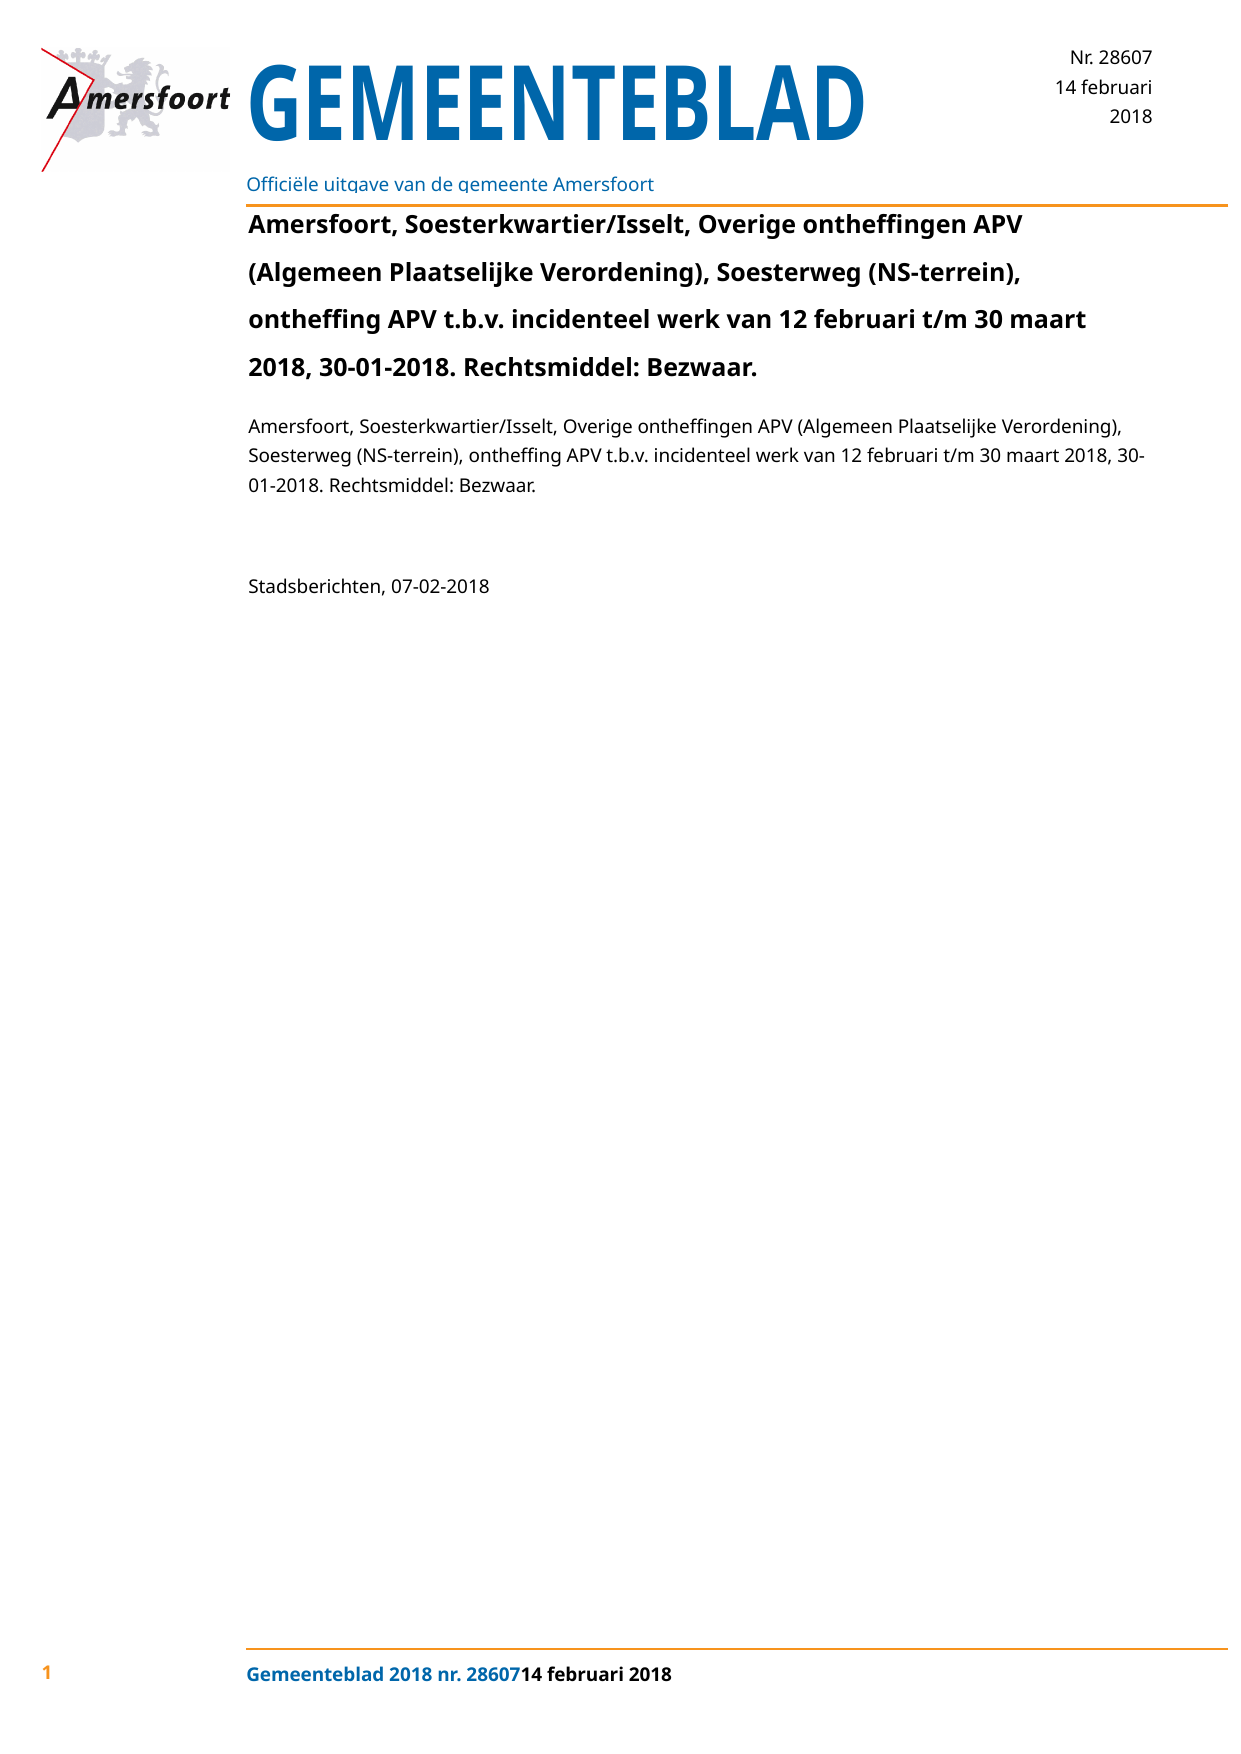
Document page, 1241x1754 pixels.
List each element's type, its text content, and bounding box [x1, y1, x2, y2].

text Amersfoort, Soesterkwartier/Isselt, Overige ontheffingen APV (Algemeen Plaatselijke Verordening), Soesterweg (NS-terrein), ontheffing APV t.b.v. incidenteel werk van 12 februari t/m 30 maart 2018, 30-01-2018. Rechtsmiddel: Bezwaar. [248, 413, 1152, 498]
picture [41, 47, 231, 172]
text Amersfoort, Soesterkwartier/Isselt, Overige ontheffingen APV (Algemeen Plaatselijke Verordening), Soesterweg (NS-terrein), ontheffing APV t.b.v. incidenteel werk van 12 februari t/m 30 maart 2018, 30-01-2018. Rechtsmiddel: Bezwaar. [248, 207, 1152, 384]
text Stadsberichten, 07-02-2018 [248, 573, 1152, 599]
